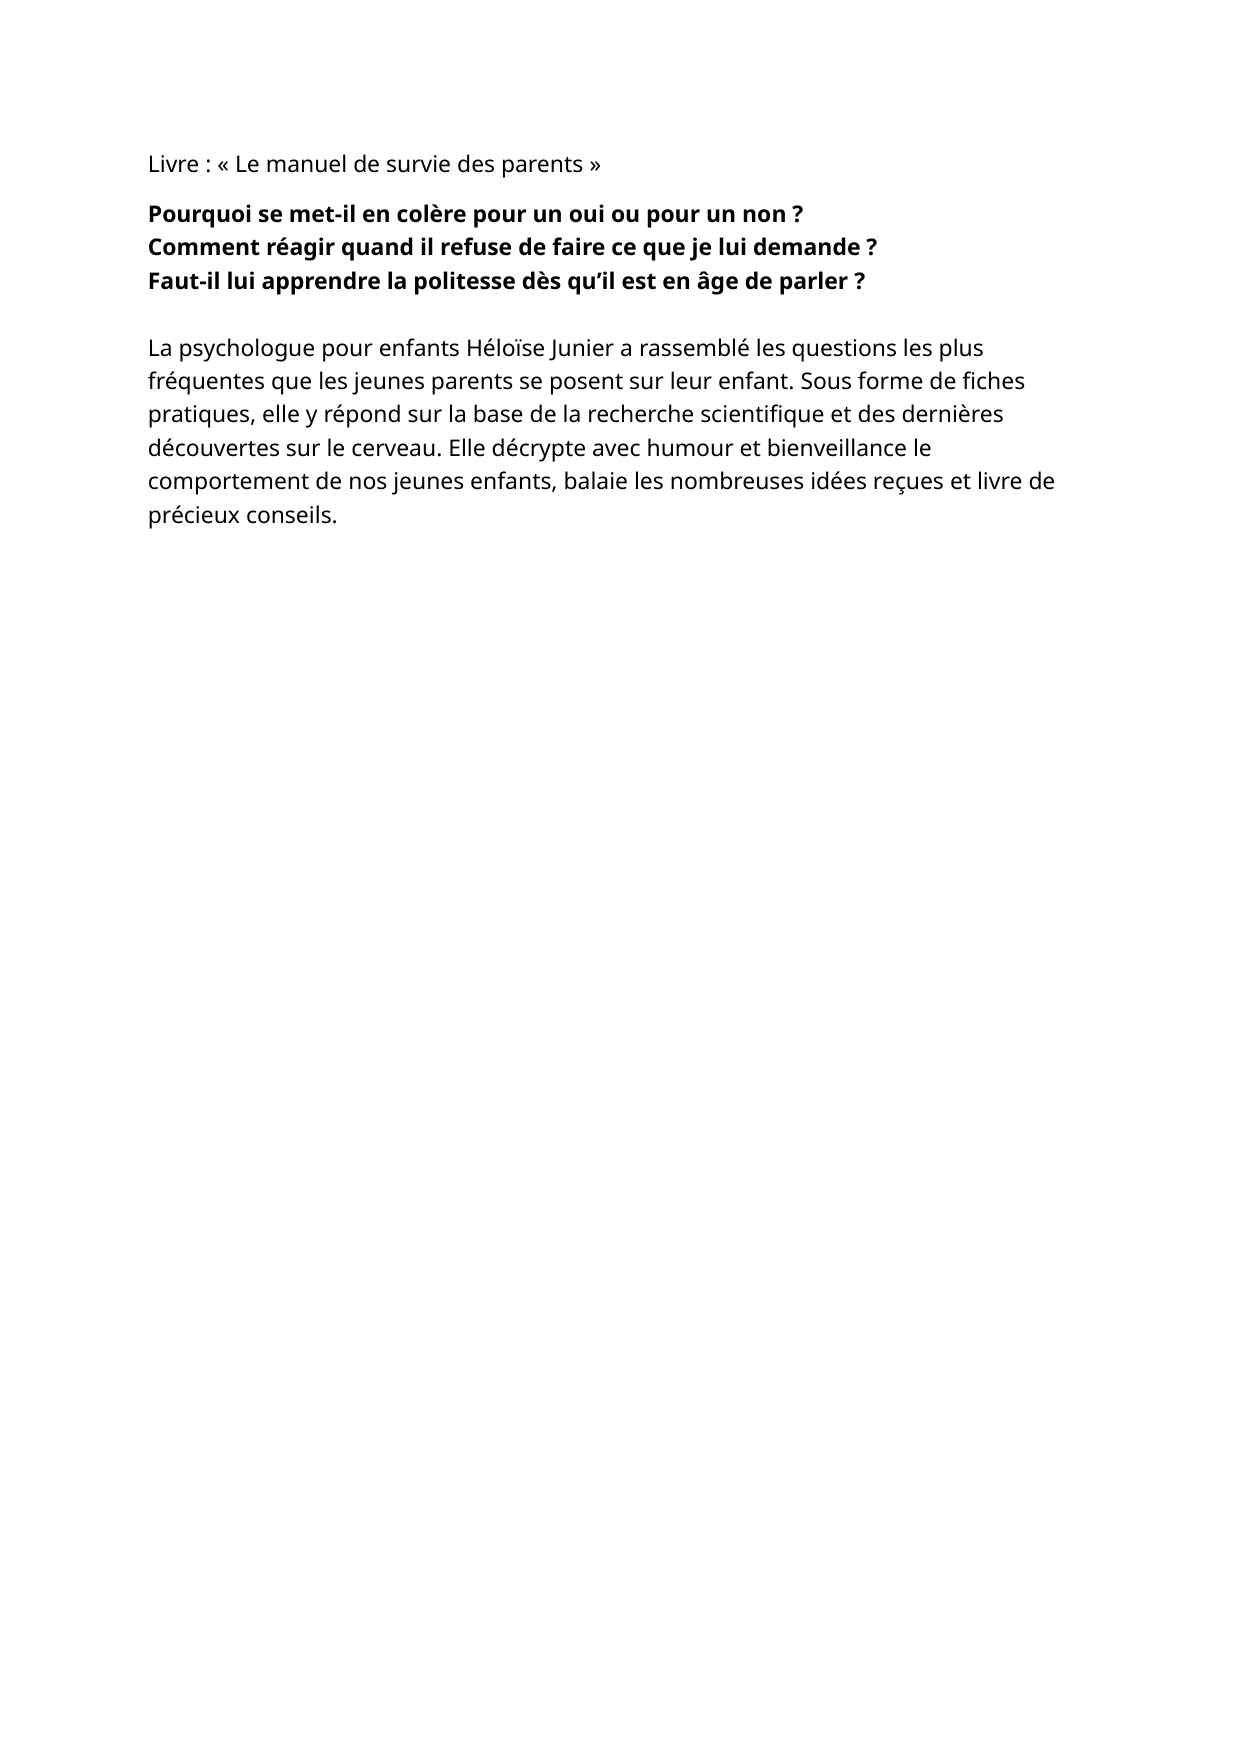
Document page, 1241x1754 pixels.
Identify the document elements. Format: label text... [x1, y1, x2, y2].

text Livre : « Le manuel de survie des parents » [148, 148, 1093, 179]
text Pourquoi se met-il en colère pour un oui ou pour un non ? Comment réagir quand il refuse de faire ce que je lui demande ? Faut-il lui apprendre la politesse dès qu’il est en âge de parler ? La psychologue pour enfants Héloïse Junier a rassemblé les questions les plus fréquentes que les jeunes parents se posent sur leur enfant. Sous forme de fiches pratiques, elle y répond sur la base de la recherche scientifique et des dernières découvertes sur le cerveau. Elle décrypte avec humour et bienveillance le comportement de nos jeunes enfants, balaie les nombreuses idées reçues et livre de précieux conseils. [148, 198, 1093, 530]
